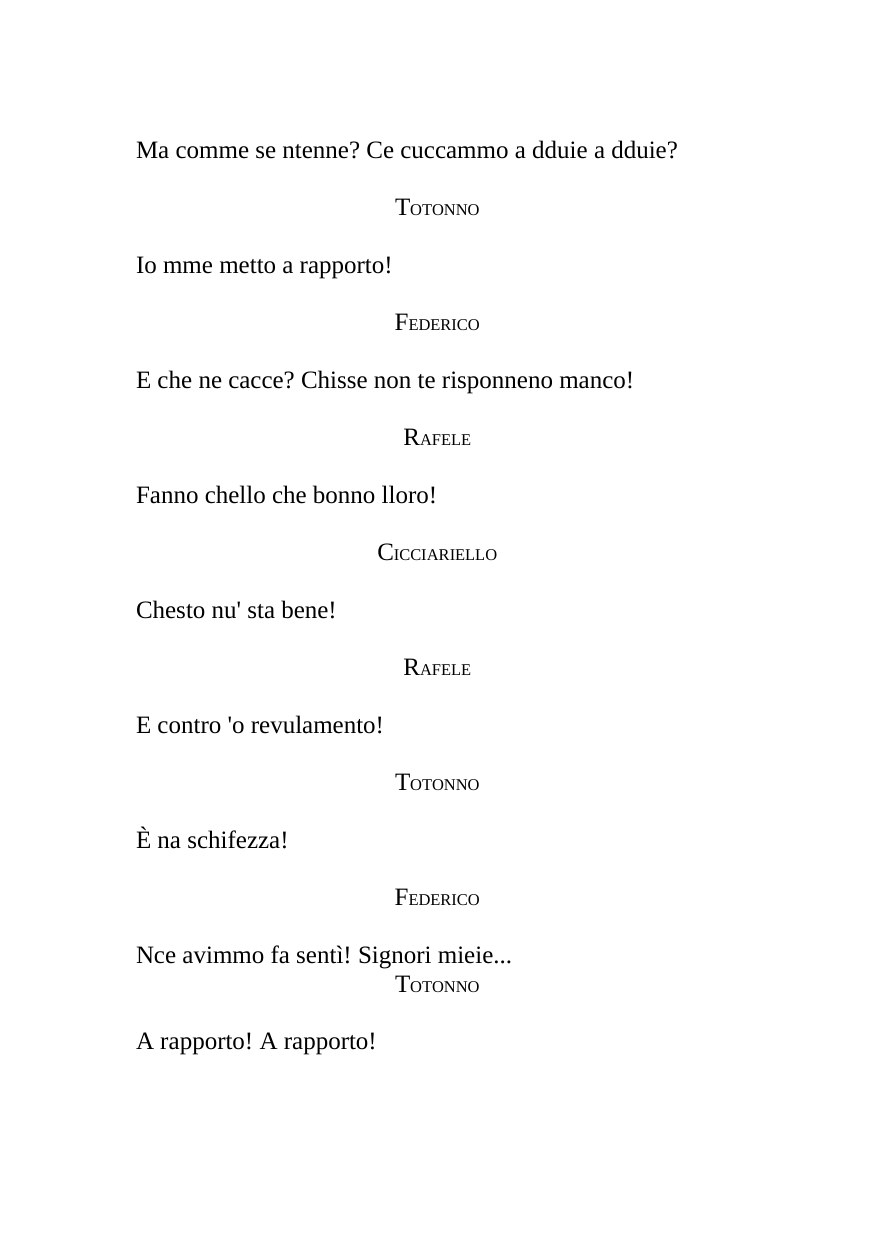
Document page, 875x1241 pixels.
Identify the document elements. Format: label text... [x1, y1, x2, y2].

text È na schifezza! [106, 825, 768, 854]
text Fanno chello che bonno lloro! [106, 480, 768, 509]
text A rapporto! A rapporto! [106, 1026, 768, 1055]
text Io mme metto a rapporto! [106, 250, 768, 279]
text Rafele [106, 652, 768, 681]
text Rafele [106, 422, 768, 451]
text E contro 'o revulamento! [106, 710, 768, 739]
text Ma comme se ntenne? Ce cuccammo a dduie a dduie? [106, 135, 768, 164]
text Federico [106, 882, 768, 911]
text E che ne cacce? Chisse non te risponneno manco! [106, 365, 768, 394]
text Chesto nu' sta bene! [106, 595, 768, 624]
text Totonno [106, 767, 768, 796]
text Cicciariello [106, 537, 768, 566]
text Totonno [106, 969, 768, 997]
text Totonno [106, 192, 768, 221]
text Federico [106, 307, 768, 336]
text Nce avimmo fa sentì! Signori mieie... [106, 940, 768, 969]
